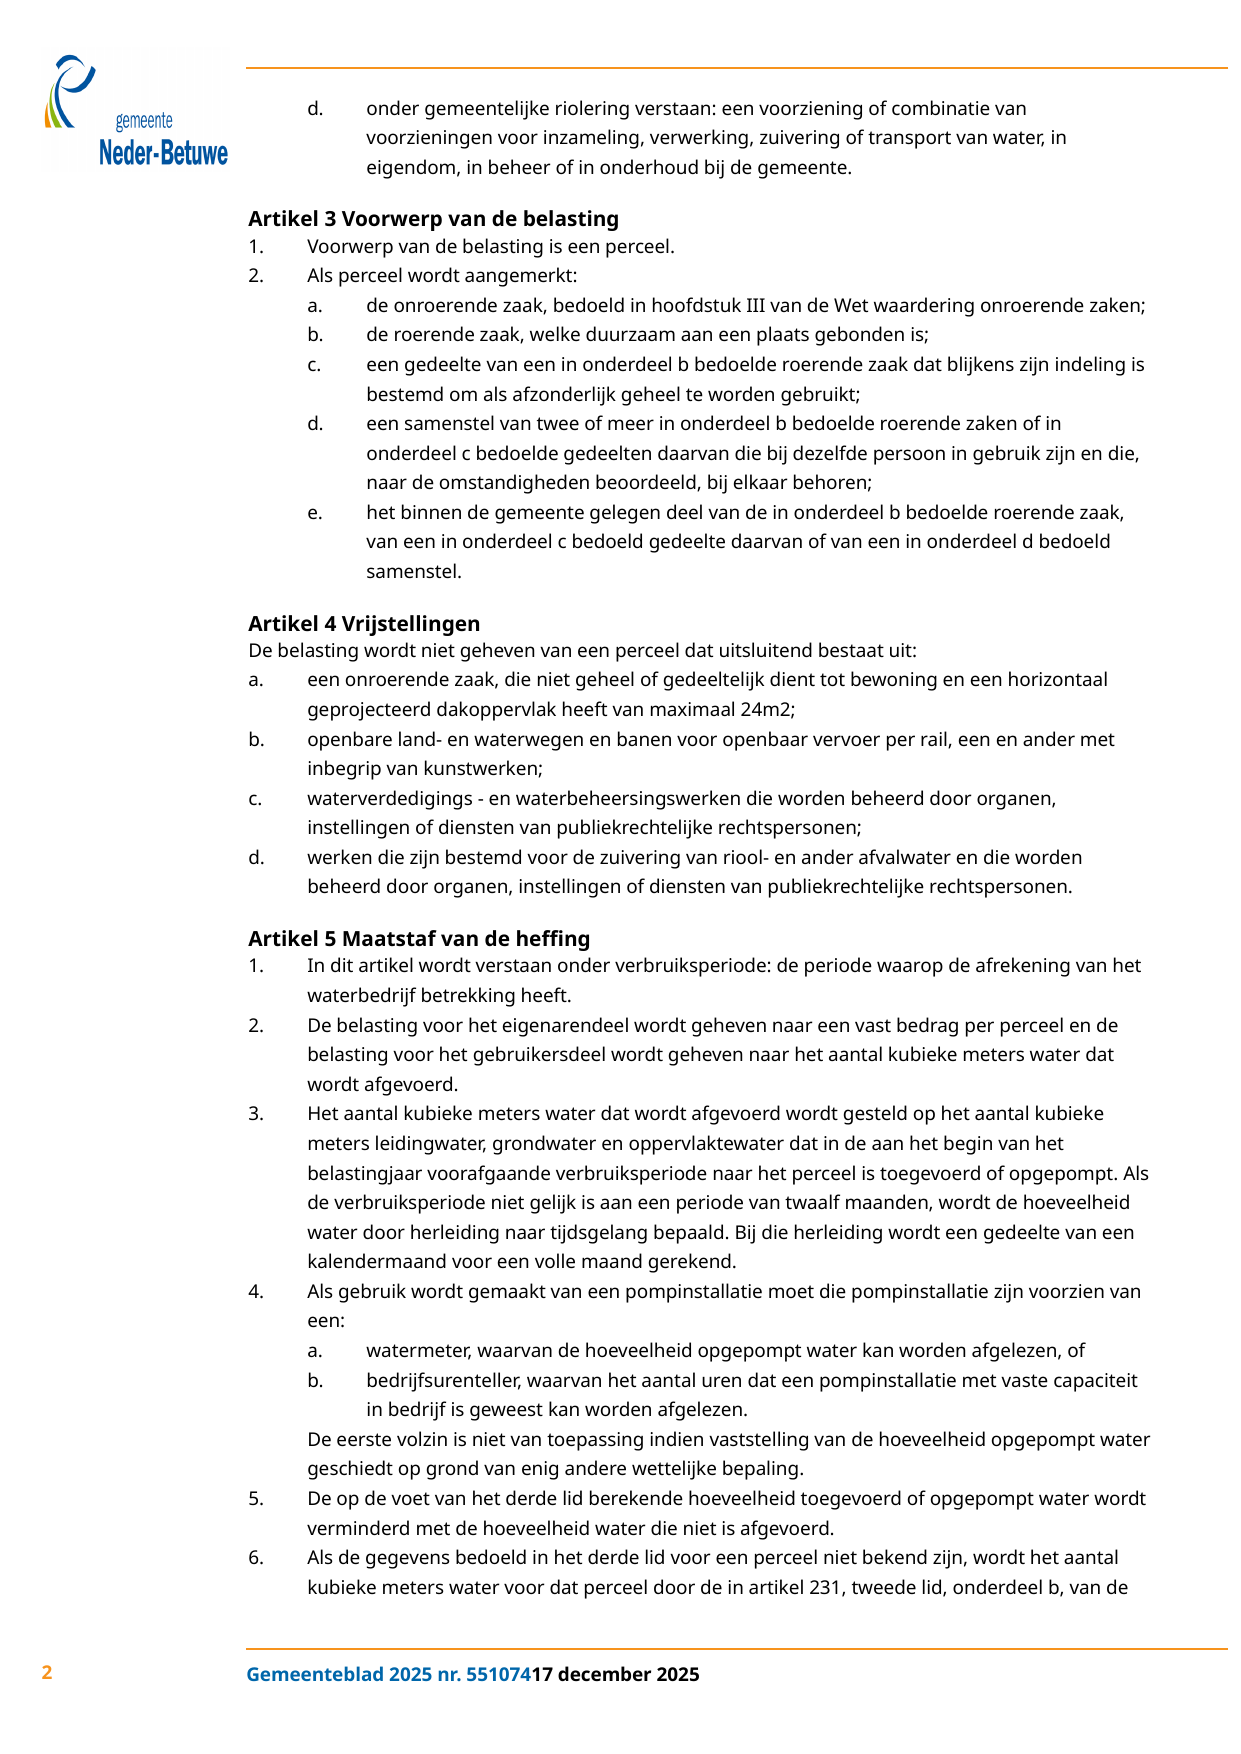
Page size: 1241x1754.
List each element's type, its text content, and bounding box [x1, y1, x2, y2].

list watermeter, waarvan de hoeveelheid opgepompt water kan worden afgelezen, of [307, 1337, 1152, 1363]
list Het aantal kubieke meters water dat wordt afgevoerd wordt gesteld op het aantal kubieke meters leidingwater, grondwater en oppervlaktewater dat in de aan het begin van het belastingjaar voorafgaande verbruiksperiode naar het perceel is toegevoerd of opgepompt. Als de verbruiksperiode niet gelijk is aan een periode van twaalf maanden, wordt de hoeveelheid water door herleiding naar tijdsgelang bepaald. Bij die herleiding wordt een gedeelte van een kalendermaand voor een volle maand gerekend. [248, 1101, 1152, 1274]
list het binnen de gemeente gelegen deel van de in onderdeel b bedoelde roerende zaak, van een in onderdeel c bedoeld gedeelte daarvan of van een in onderdeel d bedoeld samenstel. [307, 499, 1152, 584]
list Als gebruik wordt gemaakt van een pompinstallatie moet die pompinstallatie zijn voorzien van een: [248, 1278, 1152, 1333]
list een onroerende zaak, die niet geheel of gedeeltelijk dient tot bewoning en een horizontaal geprojecteerd dakoppervlak heeft van maximaal 24m2; [248, 667, 1152, 722]
picture [41, 47, 231, 172]
list bedrijfsurenteller, waarvan het aantal uren dat een pompinstallatie met vaste capaciteit in bedrijf is geweest kan worden afgelezen. [307, 1367, 1152, 1422]
list Als de gegevens bedoeld in het derde lid voor een perceel niet bekend zijn, wordt het aantal kubieke meters water voor dat perceel door de in artikel 231, tweede lid, onderdeel b, van de [248, 1544, 1152, 1599]
text De belasting wordt niet geheven van een perceel dat uitsluitend bestaat uit: [248, 637, 1152, 663]
list In dit artikel wordt verstaan onder verbruiksperiode: de periode waarop de afrekening van het waterbedrijf betrekking heeft. [248, 953, 1152, 1008]
list De eerste volzin is niet van toepassing indien vaststelling van de hoeveelheid opgepompt water geschiedt op grond van enig andere wettelijke bepaling. [248, 1426, 1152, 1481]
list Voorwerp van de belasting is een perceel. [248, 233, 1152, 258]
list De belasting voor het eigenarendeel wordt geheven naar een vast bedrag per perceel en de belasting voor het gebruikersdeel wordt geheven naar het aantal kubieke meters water dat wordt afgevoerd. [248, 1012, 1152, 1097]
list De op de voet van het derde lid berekende hoeveelheid toegevoerd of opgepompt water wordt verminderd met de hoeveelheid water die niet is afgevoerd. [248, 1485, 1152, 1540]
list waterverdedigings - en waterbeheersingswerken die worden beheerd door organen, instellingen of diensten van publiekrechtelijke rechtspersonen; [248, 785, 1152, 840]
text Artikel 5 Maatstaf van de heffing [248, 924, 1152, 953]
list een samenstel van twee of meer in onderdeel b bedoelde roerende zaken of in onderdeel c bedoelde gedeelten daarvan die bij dezelfde persoon in gebruik zijn en die, naar de omstandigheden beoordeeld, bij elkaar behoren; [307, 410, 1152, 495]
list een gedeelte van een in onderdeel b bedoelde roerende zaak dat blijkens zijn indeling is bestemd om als afzonderlijk geheel te worden gebruikt; [307, 351, 1152, 406]
list werken die zijn bestemd voor de zuivering van riool- en ander afvalwater en die worden beheerd door organen, instellingen of diensten van publiekrechtelijke rechtspersonen. [248, 844, 1152, 899]
list openbare land- en waterwegen en banen voor openbaar vervoer per rail, een en ander met inbegrip van kunstwerken; [248, 726, 1152, 781]
list Als perceel wordt aangemerkt: [248, 262, 1152, 288]
list de roerende zaak, welke duurzaam aan een plaats gebonden is; [307, 322, 1152, 347]
text Artikel 4 Vrijstellingen [248, 609, 1152, 637]
list onder gemeentelijke riolering verstaan: een voorziening of combinatie van voorzieningen voor inzameling, verwerking, zuivering of transport van water, in eigendom, in beheer of in onderhoud bij de gemeente. [307, 95, 1152, 180]
text Artikel 3 Voorwerp van de belasting [248, 204, 1152, 233]
list de onroerende zaak, bedoeld in hoofdstuk III van de Wet waardering onroerende zaken; [307, 292, 1152, 318]
